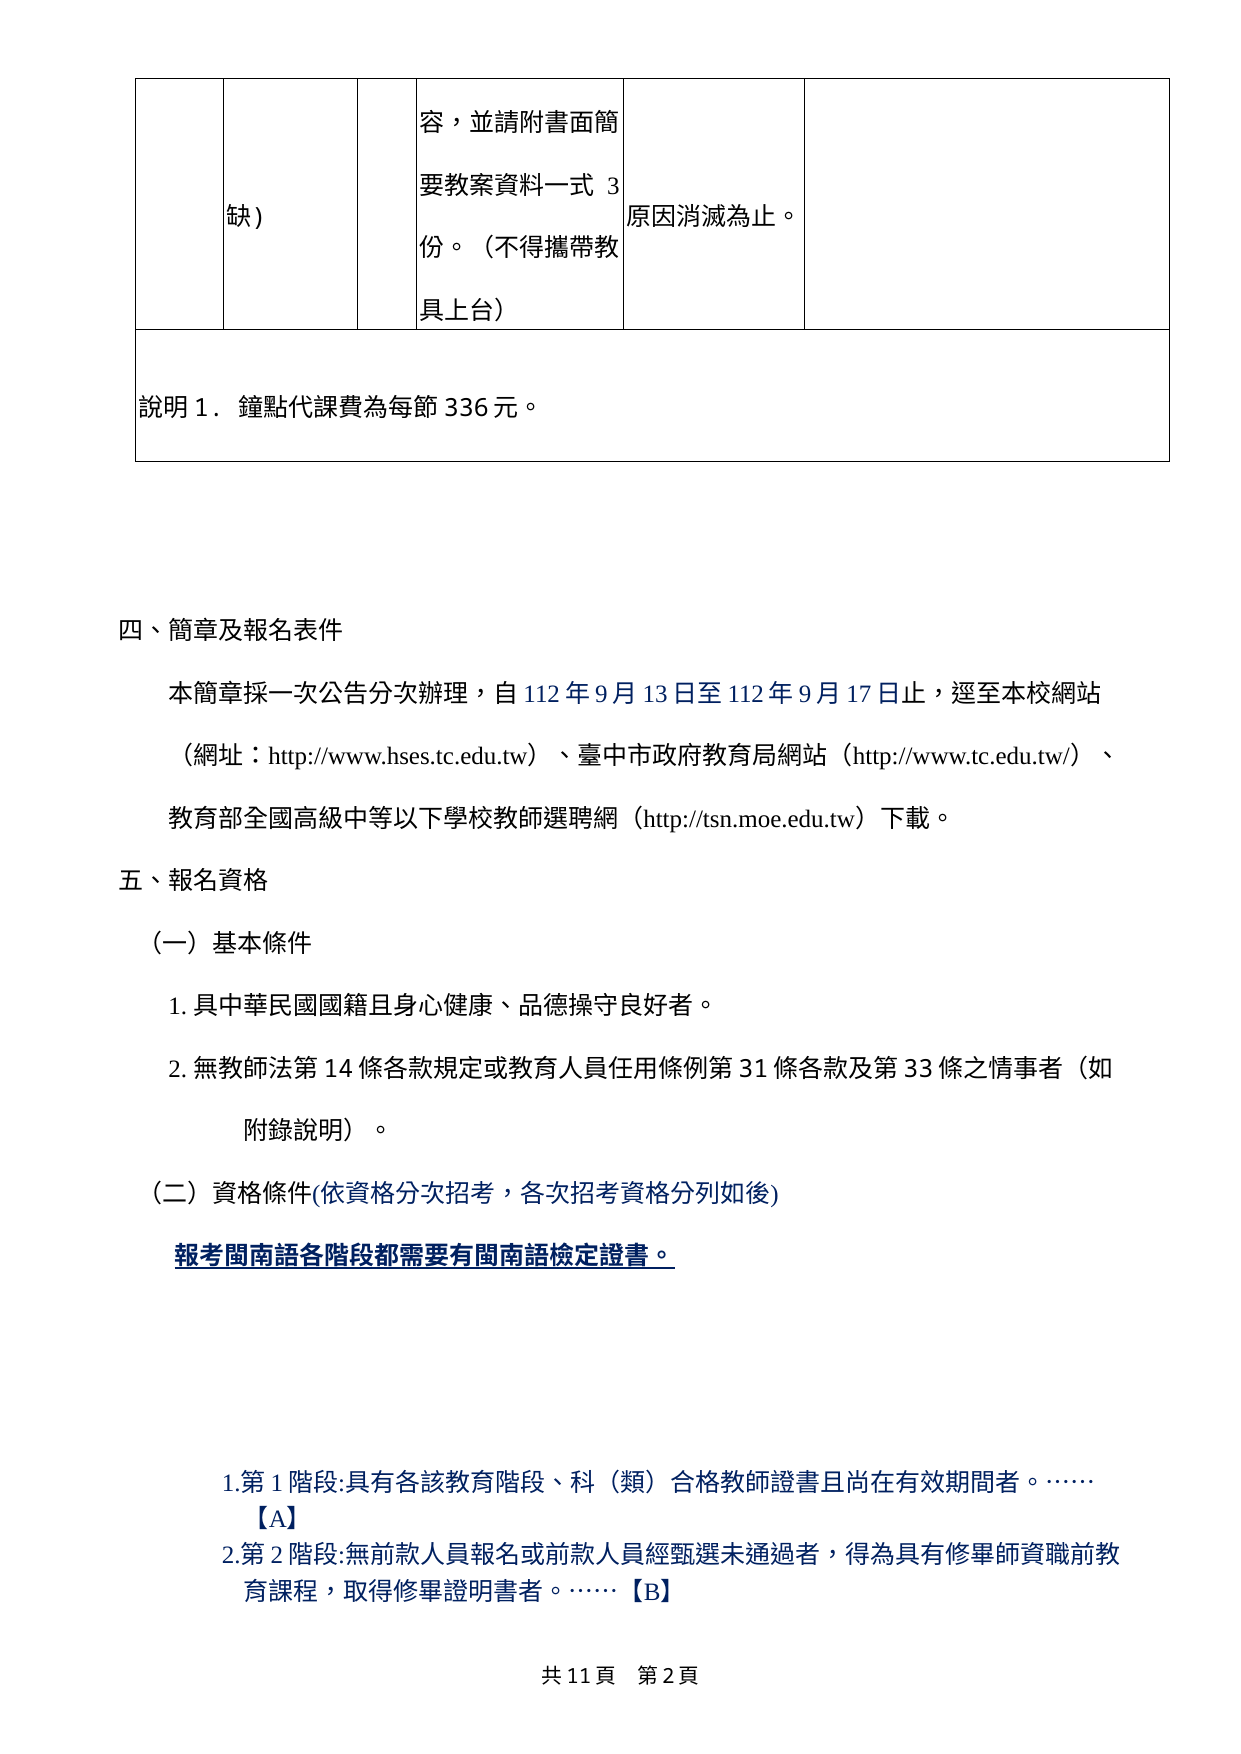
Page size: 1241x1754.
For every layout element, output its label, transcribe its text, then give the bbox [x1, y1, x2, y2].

table_cell 原因消滅為止。 [624, 79, 804, 329]
text 2. 無教師法第14條各款規定或教育人員任用條例第31條各款及第33條之情事者（如附錄說明）。 [118, 1025, 1122, 1150]
table_cell [136, 79, 223, 329]
table_cell 缺) [224, 79, 357, 329]
text 報考閩南語各階段都需要有閩南語檢定證書。 [118, 1212, 1122, 1275]
text 2.第2階段:無前款人員報名或前款人員經甄選未通過者，得為具有修畢師資職前教育課程，取得修畢證明書者。……【B】 [222, 1535, 1122, 1607]
text 1.第1階段:具有各該教育階段、科（類）合格教師證書且尚在有效期間者。……【A】 [222, 1462, 1122, 1535]
table_cell [805, 79, 1169, 329]
text （二）資格條件(依資格分次招考，各次招考資格分列如後) [118, 1150, 1122, 1212]
table_cell 容，並請附書面簡要教案資料一式 3份。（不得攜帶教具上台） [417, 79, 623, 329]
text 1. 具中華民國國籍且身心健康、品德操守良好者。 [118, 962, 1122, 1025]
table_cell [358, 79, 416, 329]
text （一）基本條件 [118, 900, 1122, 962]
table_cell 說明1. 鐘點代課費為每節336元。 [136, 330, 1169, 461]
text 四、簡章及報名表件 本簡章採一次公告分次辦理，自112年9月13日至112年9月17日止，逕至本校網站（網址：http://www.hses.tc.edu.tw）、臺中市政府教育局網站（http://www.tc.edu.tw/）、教育部全國高級中等以下學校教師選聘網（http://tsn.moe.edu.tw）下載。 [118, 587, 1122, 837]
text 五、報名資格 [118, 837, 1122, 900]
